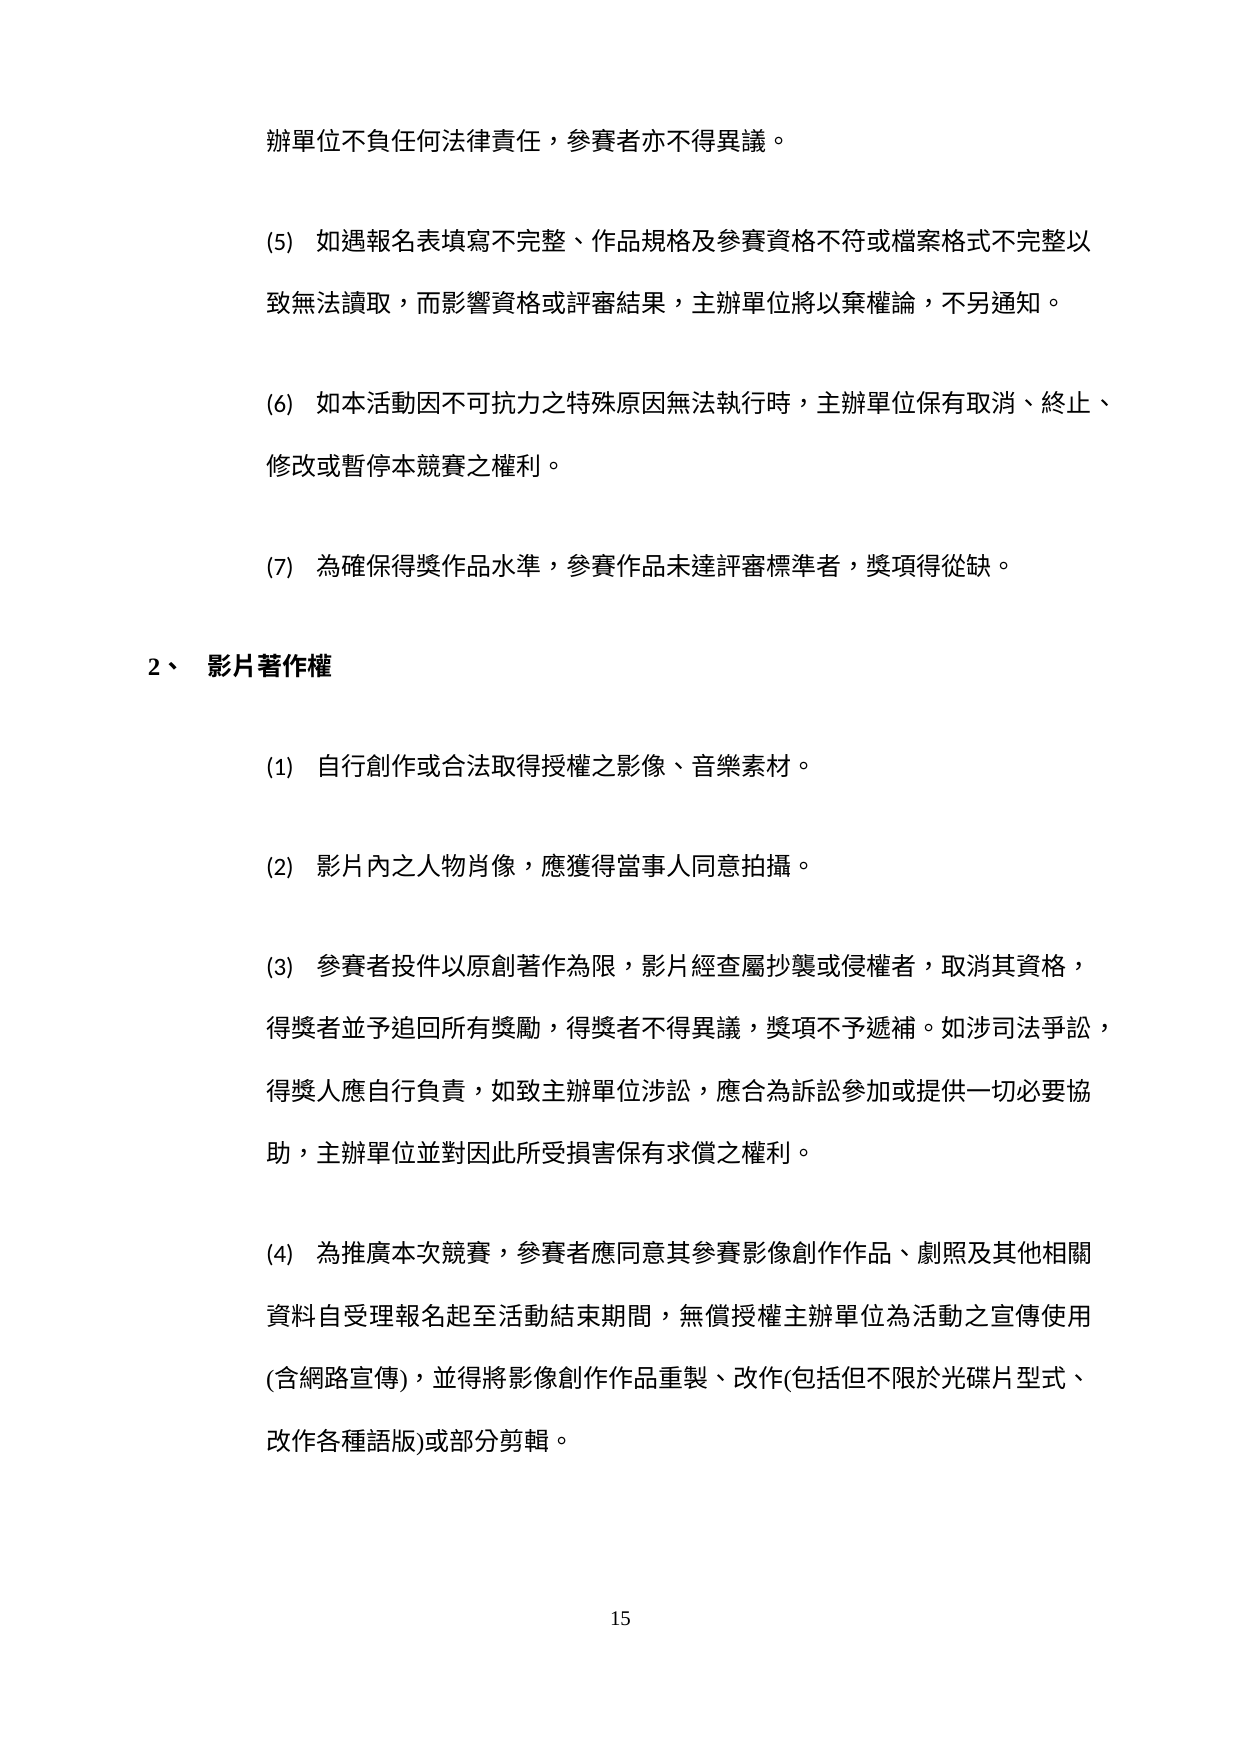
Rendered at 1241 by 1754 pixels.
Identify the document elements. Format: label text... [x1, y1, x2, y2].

list 如本活動因不可抗力之特殊原因無法執行時，主辦單位保有取消、終止、修改或暫停本競賽之權利。 [266, 360, 1092, 485]
list 自行創作或合法取得授權之影像、音樂素材。 [266, 722, 1092, 785]
list 影片著作權 [148, 622, 1092, 685]
list 為確保得獎作品水準，參賽作品未達評審標準者，獎項得從缺。 [266, 522, 1092, 585]
list 辦單位不負任何法律責任，參賽者亦不得異議。 [266, 97, 1092, 160]
list 參賽者投件以原創著作為限，影片經查屬抄襲或侵權者，取消其資格，得獎者並予追回所有獎勵，得獎者不得異議，獎項不予遞補。如涉司法爭訟，得獎人應自行負責，如致主辦單位涉訟，應合為訴訟參加或提供一切必要協助，主辦單位並對因此所受損害保有求償之權利。 [266, 922, 1092, 1172]
list 影片內之人物肖像，應獲得當事人同意拍攝。 [266, 822, 1092, 885]
list 如遇報名表填寫不完整、作品規格及參賽資格不符或檔案格式不完整以致無法讀取，而影響資格或評審結果，主辦單位將以棄權論，不另通知。 [266, 197, 1092, 322]
list 為推廣本次競賽，參賽者應同意其參賽影像創作作品、劇照及其他相關資料自受理報名起至活動結束期間，無償授權主辦單位為活動之宣傳使用(含網路宣傳)，並得將影像創作作品重製、改作(包括但不限於光碟片型式、改作各種語版)或部分剪輯。 [266, 1210, 1092, 1460]
